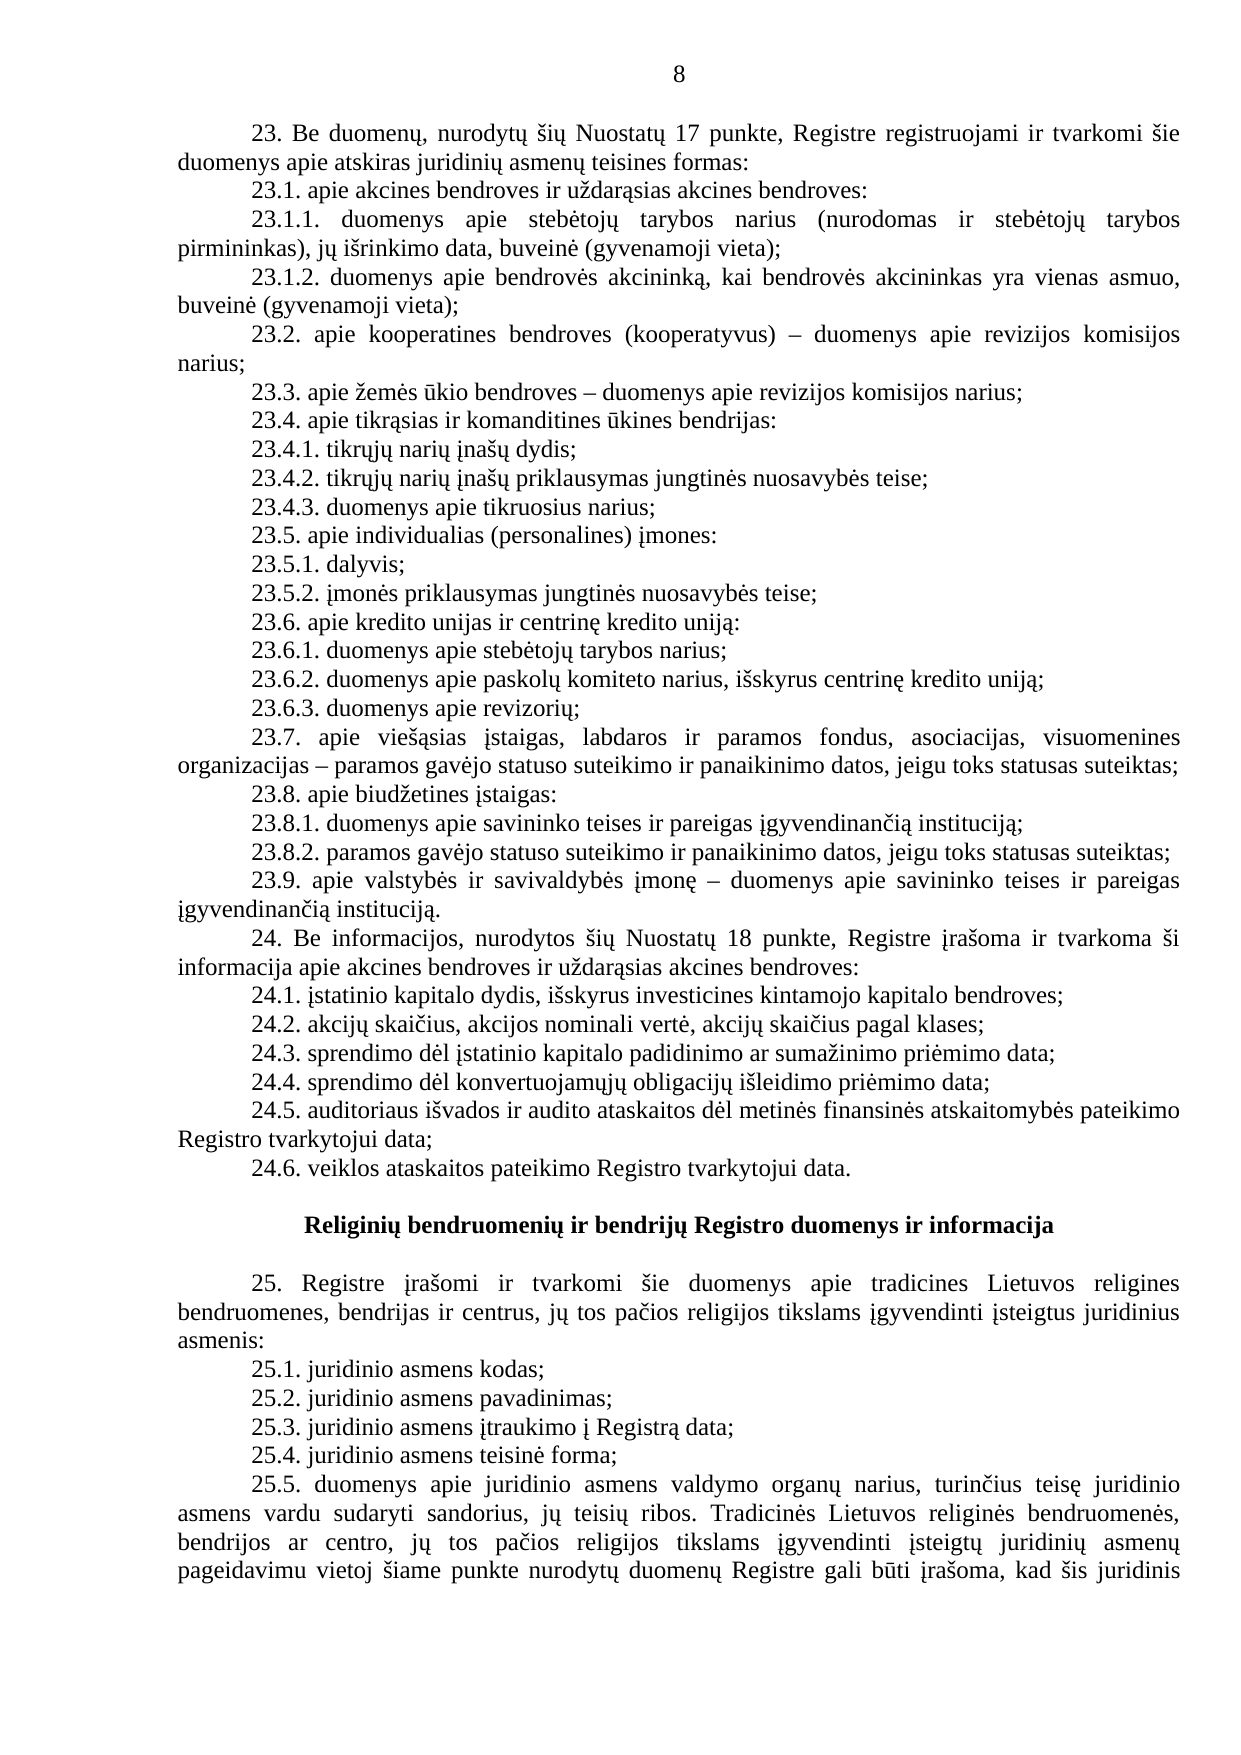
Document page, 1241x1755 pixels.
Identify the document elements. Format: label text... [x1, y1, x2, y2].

text 23.6.2. duomenys apie paskolų komiteto narius, išskyrus centrinę kredito uniją; [177, 664, 1181, 693]
text 23.1.2. duomenys apie bendrovės akcininką, kai bendrovės akcininkas yra vienas asmuo, buveinė (gyvenamoji vieta); [177, 262, 1181, 319]
text 23.2. apie kooperatines bendroves (kooperatyvus) – duomenys apie revizijos komisijos narius; [177, 319, 1181, 377]
text 23.6.1. duomenys apie stebėtojų tarybos narius; [177, 636, 1181, 664]
text 25.5. duomenys apie juridinio asmens valdymo organų narius, turinčius teisę juridinio asmens vardu sudaryti sandorius, jų teisių ribos. Tradicinės Lietuvos religinės bendruomenės, bendrijos ar centro, jų tos pačios religijos tikslams įgyvendinti įsteigtų juridinių asmenų pageidavimu vietoj šiame punkte nurodytų duomenų Registre gali būti įrašoma, kad šis juridinis [177, 1469, 1181, 1584]
text 24.6. veiklos ataskaitos pateikimo Registro tvarkytojui data. [177, 1153, 1181, 1182]
text 24.5. auditoriaus išvados ir audito ataskaitos dėl metinės finansinės atskaitomybės pateikimo Registro tvarkytojui data; [177, 1096, 1181, 1153]
text Religinių bendruomenių ir bendrijų Registro duomenys ir informacija [177, 1211, 1181, 1239]
text 25.2. juridinio asmens pavadinimas; [177, 1383, 1181, 1412]
text 23.6. apie kredito unijas ir centrinę kredito uniją: [177, 607, 1181, 636]
text 24. Be informacijos, nurodytos šių Nuostatų 18 punkte, Registre įrašoma ir tvarkoma ši informacija apie akcines bendroves ir uždarąsias akcines bendroves: [177, 923, 1181, 981]
text 23.1. apie akcines bendroves ir uždarąsias akcines bendroves: [177, 176, 1181, 204]
text 24.3. sprendimo dėl įstatinio kapitalo padidinimo ar sumažinimo priėmimo data; [177, 1038, 1181, 1067]
text 25.3. juridinio asmens įtraukimo į Registrą data; [177, 1412, 1181, 1441]
text 23.4.1. tikrųjų narių įnašų dydis; [177, 434, 1181, 463]
text 23. Be duomenų, nurodytų šių Nuostatų 17 punkte, Registre registruojami ir tvarkomi šie duomenys apie atskiras juridinių asmenų teisines formas: [177, 118, 1181, 176]
text 23.8. apie biudžetines įstaigas: [177, 779, 1181, 808]
text 23.3. apie žemės ūkio bendroves – duomenys apie revizijos komisijos narius; [177, 377, 1181, 406]
text 25.1. juridinio asmens kodas; [177, 1354, 1181, 1383]
text 23.5.2. įmonės priklausymas jungtinės nuosavybės teise; [177, 578, 1181, 607]
text 23.4. apie tikrąsias ir komanditines ūkines bendrijas: [177, 406, 1181, 434]
text 23.1.1. duomenys apie stebėtojų tarybos narius (nurodomas ir stebėtojų tarybos pirmininkas), jų išrinkimo data, buveinė (gyvenamoji vieta); [177, 204, 1181, 262]
text 23.4.2. tikrųjų narių įnašų priklausymas jungtinės nuosavybės teise; [177, 463, 1181, 492]
text 25. Registre įrašomi ir tvarkomi šie duomenys apie tradicines Lietuvos religines bendruomenes, bendrijas ir centrus, jų tos pačios religijos tikslams įgyvendinti įsteigtus juridinius asmenis: [177, 1268, 1181, 1354]
text 24.2. akcijų skaičius, akcijos nominali vertė, akcijų skaičius pagal klases; [177, 1009, 1181, 1038]
text 24.4. sprendimo dėl konvertuojamųjų obligacijų išleidimo priėmimo data; [177, 1067, 1181, 1096]
text 23.4.3. duomenys apie tikruosius narius; [177, 492, 1181, 521]
text 23.5.1. dalyvis; [177, 549, 1181, 578]
text 25.4. juridinio asmens teisinė forma; [177, 1441, 1181, 1469]
text 23.8.2. paramos gavėjo statuso suteikimo ir panaikinimo datos, jeigu toks statusas suteiktas; [177, 837, 1181, 866]
text 23.5. apie individualias (personalines) įmones: [177, 521, 1181, 549]
text 23.9. apie valstybės ir savivaldybės įmonę – duomenys apie savininko teises ir pareigas įgyvendinančią instituciją. [177, 866, 1181, 923]
text 23.6.3. duomenys apie revizorių; [177, 693, 1181, 722]
text 24.1. įstatinio kapitalo dydis, išskyrus investicines kintamojo kapitalo bendroves; [177, 981, 1181, 1009]
text 23.8.1. duomenys apie savininko teises ir pareigas įgyvendinančią instituciją; [177, 808, 1181, 837]
text 23.7. apie viešąsias įstaigas, labdaros ir paramos fondus, asociacijas, visuomenines organizacijas – paramos gavėjo statuso suteikimo ir panaikinimo datos, jeigu toks statusas suteiktas; [177, 722, 1181, 779]
